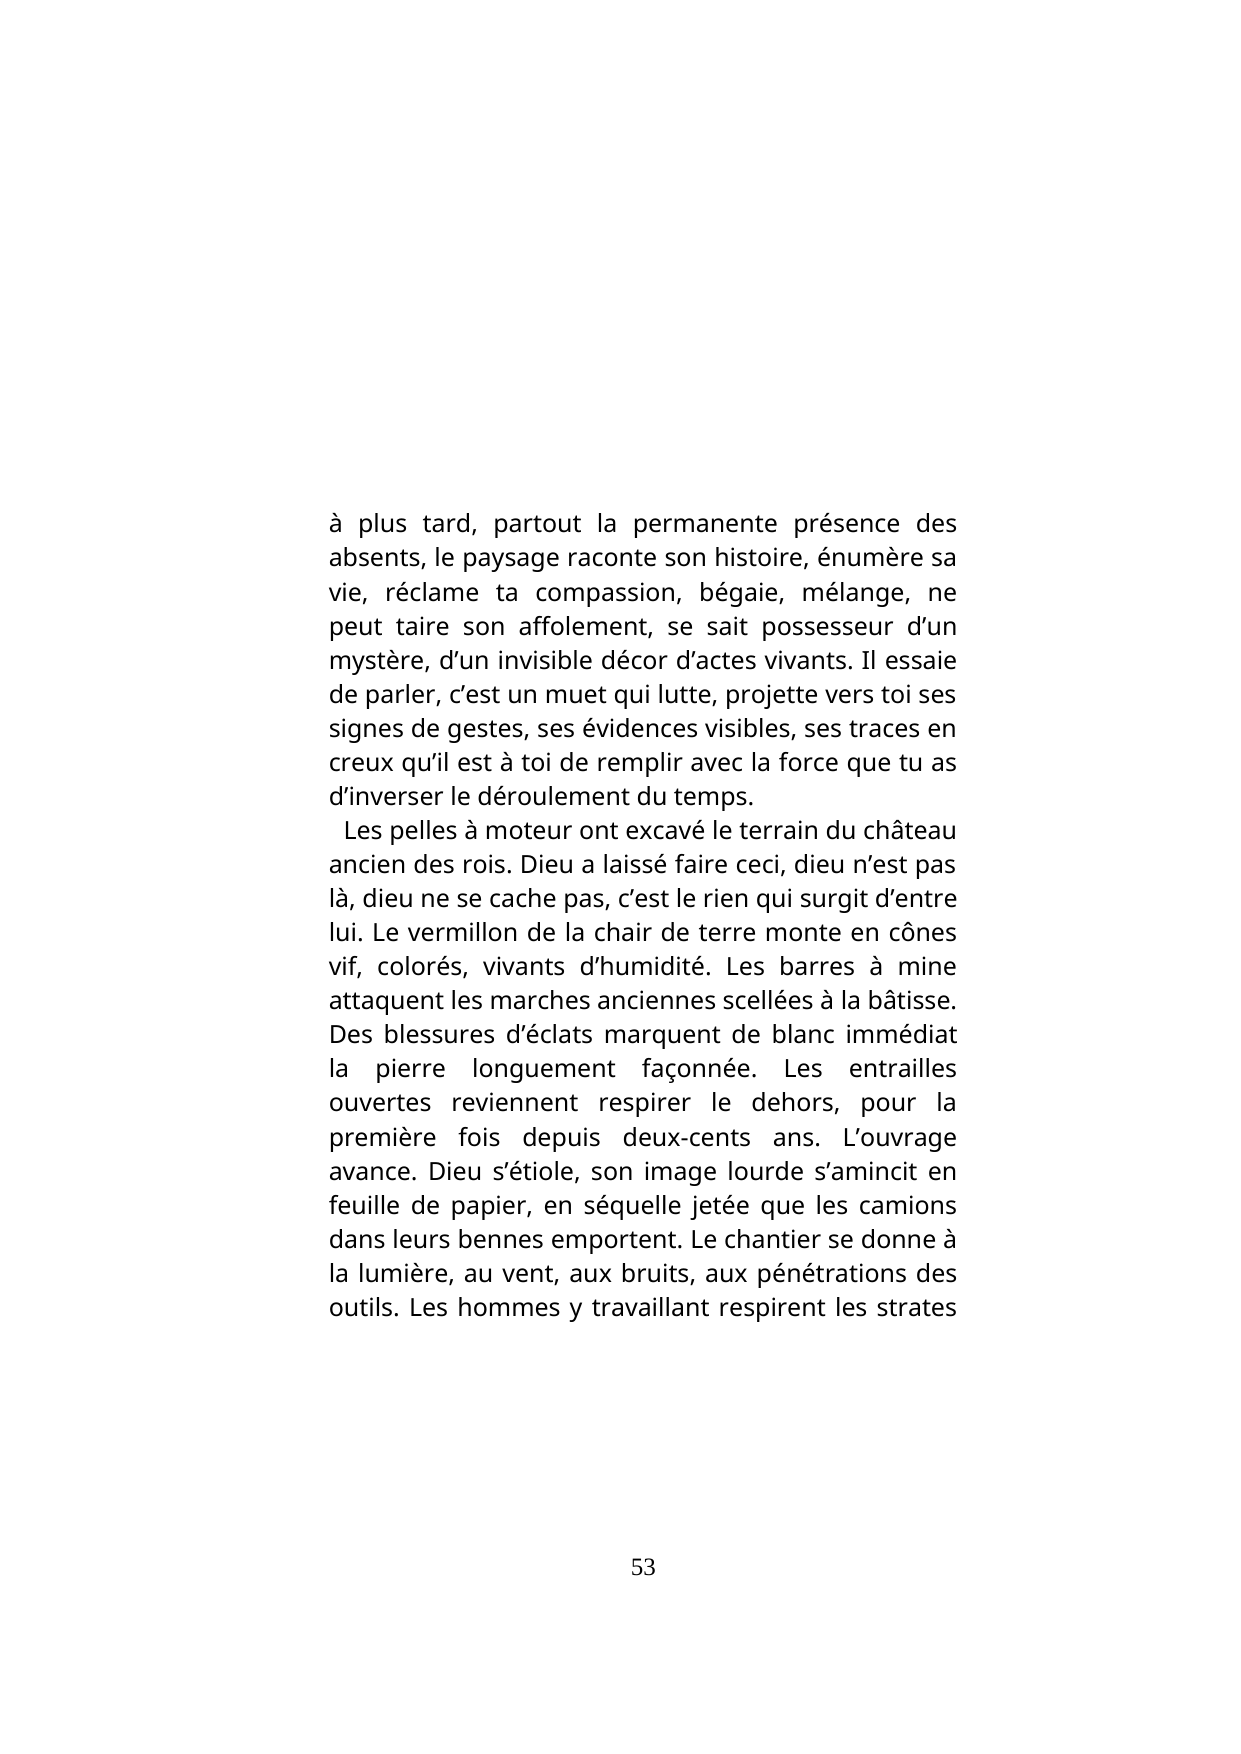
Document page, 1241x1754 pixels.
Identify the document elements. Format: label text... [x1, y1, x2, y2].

text à plus tard, partout la permanente présence des absents, le paysage raconte son histoire, énumère sa vie, réclame ta compassion, bégaie, mélange, ne peut taire son affolement, se sait possesseur d’un mystère, d’un invisible décor d’actes vivants. Il essaie de parler, c’est un muet qui lutte, projette vers toi ses signes de gestes, ses évidences visibles, ses traces en creux qu’il est à toi de remplir avec la force que tu as d’inverser le déroulement du temps. [328, 506, 958, 813]
text Les pelles à moteur ont excavé le terrain du château ancien des rois. Dieu a laissé faire ceci, dieu n’est pas là, dieu ne se cache pas, c’est le rien qui surgit d’entre lui. Le vermillon de la chair de terre monte en cônes vif, colorés, vivants d’humidité. Les barres à mine attaquent les marches anciennes scellées à la bâtisse. Des blessures d’éclats marquent de blanc immédiat la pierre longuement façonnée. Les entrailles ouvertes reviennent respirer le dehors, pour la première fois depuis deux-cents ans. L’ouvrage avance. Dieu s’étiole, son image lourde s’amincit en feuille de papier, en séquelle jetée que les camions dans leurs bennes emportent. Le chantier se donne à la lumière, au vent, aux bruits, aux pénétrations des outils. Les hommes y travaillant respirent les strates [328, 813, 958, 1323]
